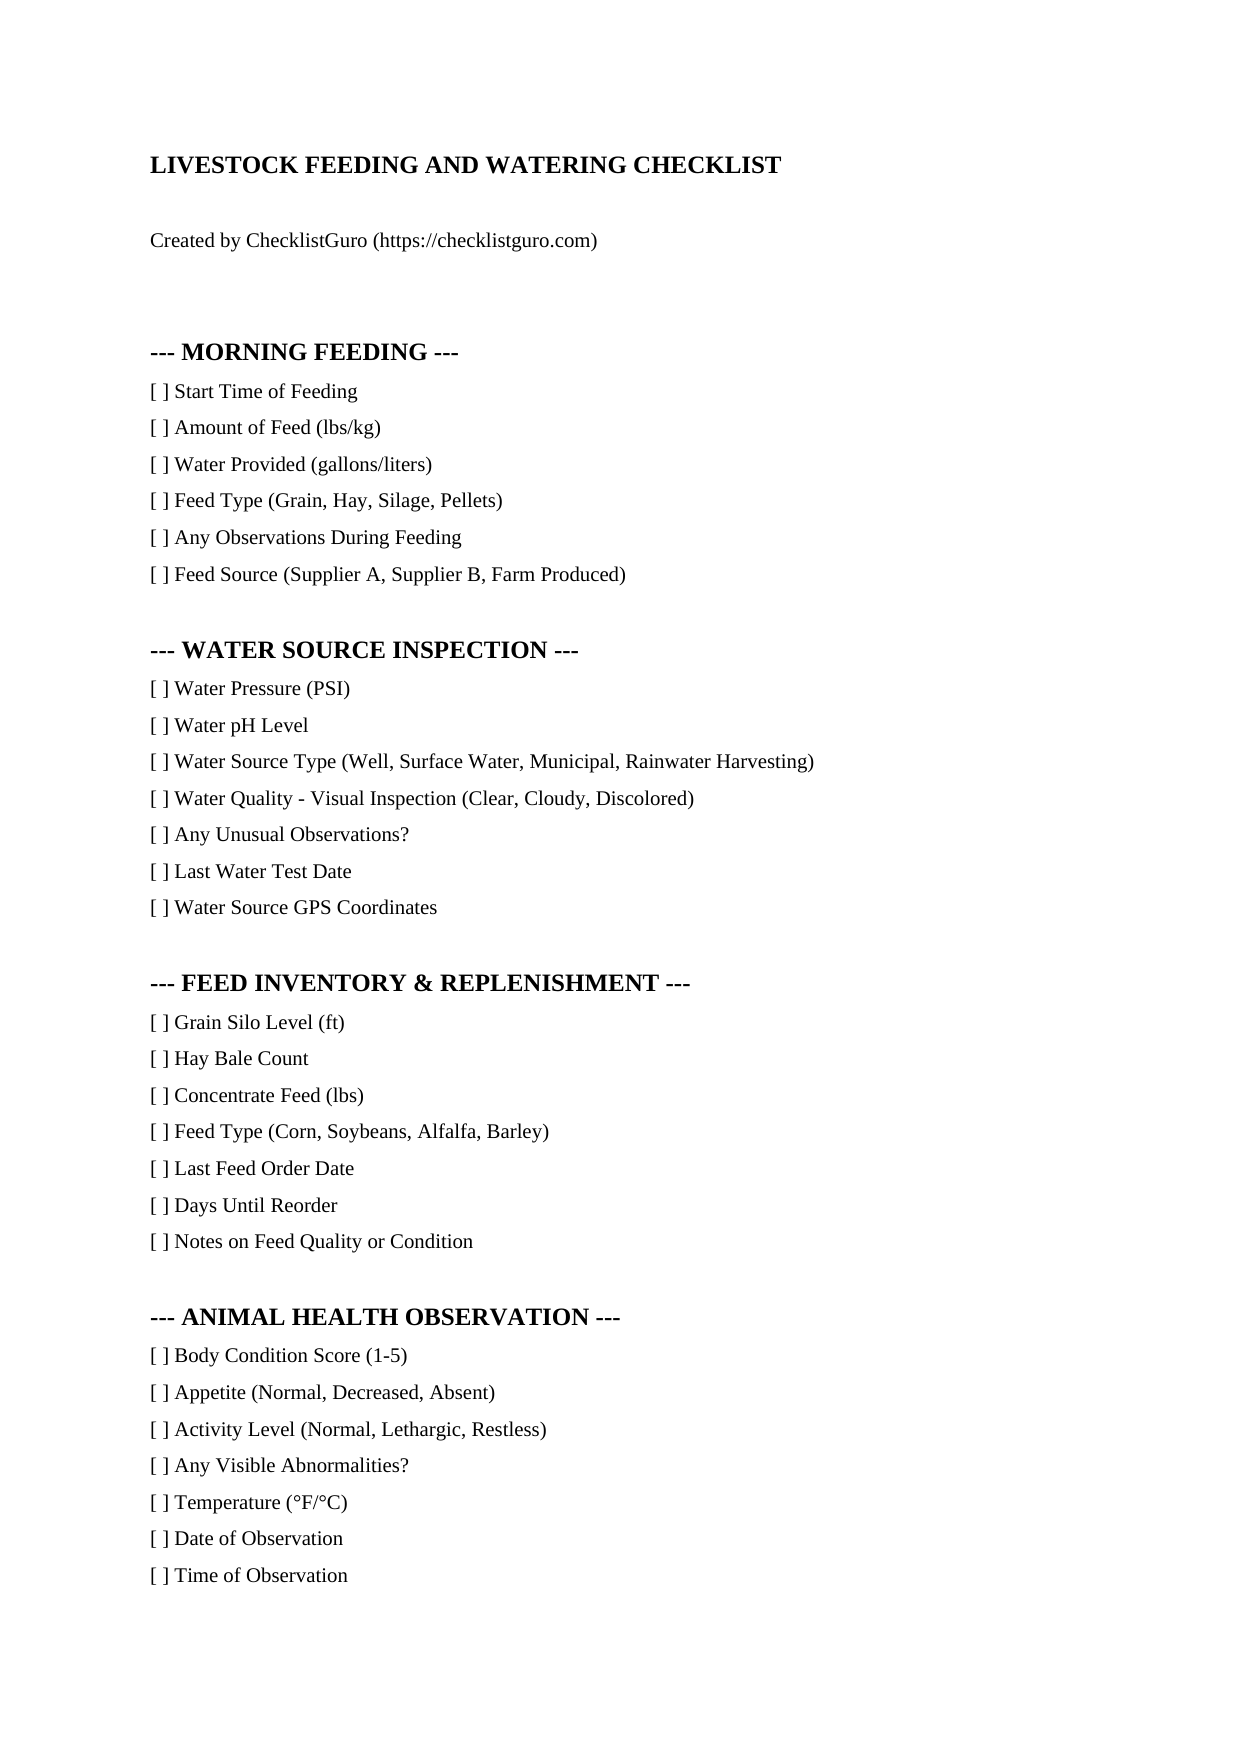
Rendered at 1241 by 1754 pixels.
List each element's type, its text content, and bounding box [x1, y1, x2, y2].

text [ ] Time of Observation [150, 1563, 1090, 1587]
text [ ] Water Pressure (PSI) [150, 676, 1090, 700]
text [ ] Water Source Type (Well, Surface Water, Municipal, Rainwater Harvesting) [150, 749, 1090, 773]
text Created by ChecklistGuro (https://checklistguro.com) [150, 228, 1090, 252]
text LIVESTOCK FEEDING AND WATERING CHECKLIST [150, 150, 1090, 179]
text [ ] Grain Silo Level (ft) [150, 1010, 1090, 1034]
text [ ] Any Observations During Feeding [150, 525, 1090, 549]
text [ ] Start Time of Feeding [150, 379, 1090, 403]
text [ ] Feed Type (Corn, Soybeans, Alfalfa, Barley) [150, 1119, 1090, 1143]
text [ ] Water Quality - Visual Inspection (Clear, Cloudy, Discolored) [150, 786, 1090, 810]
text [ ] Last Feed Order Date [150, 1156, 1090, 1180]
text [ ] Temperature (°F/°C) [150, 1490, 1090, 1514]
text [ ] Water Provided (gallons/liters) [150, 452, 1090, 476]
text --- WATER SOURCE INSPECTION --- [150, 635, 1090, 663]
text [ ] Any Unusual Observations? [150, 822, 1090, 846]
text [ ] Water pH Level [150, 712, 1090, 737]
text [ ] Any Visible Abnormalities? [150, 1453, 1090, 1477]
text [ ] Amount of Feed (lbs/kg) [150, 415, 1090, 439]
text [ ] Body Condition Score (1-5) [150, 1343, 1090, 1367]
text [ ] Concentrate Feed (lbs) [150, 1083, 1090, 1107]
text [ ] Appetite (Normal, Decreased, Absent) [150, 1380, 1090, 1404]
text [ ] Water Source GPS Coordinates [150, 895, 1090, 919]
text [ ] Last Water Test Date [150, 859, 1090, 883]
text --- FEED INVENTORY & REPLENISHMENT --- [150, 968, 1090, 997]
text [ ] Days Until Reorder [150, 1192, 1090, 1217]
text [ ] Notes on Feed Quality or Condition [150, 1229, 1090, 1253]
text --- MORNING FEEDING --- [150, 337, 1090, 366]
text [ ] Hay Bale Count [150, 1046, 1090, 1070]
text [ ] Date of Observation [150, 1526, 1090, 1550]
text --- ANIMAL HEALTH OBSERVATION --- [150, 1302, 1090, 1331]
text [ ] Activity Level (Normal, Lethargic, Restless) [150, 1417, 1090, 1441]
text [ ] Feed Type (Grain, Hay, Silage, Pellets) [150, 488, 1090, 512]
text [ ] Feed Source (Supplier A, Supplier B, Farm Produced) [150, 562, 1090, 586]
